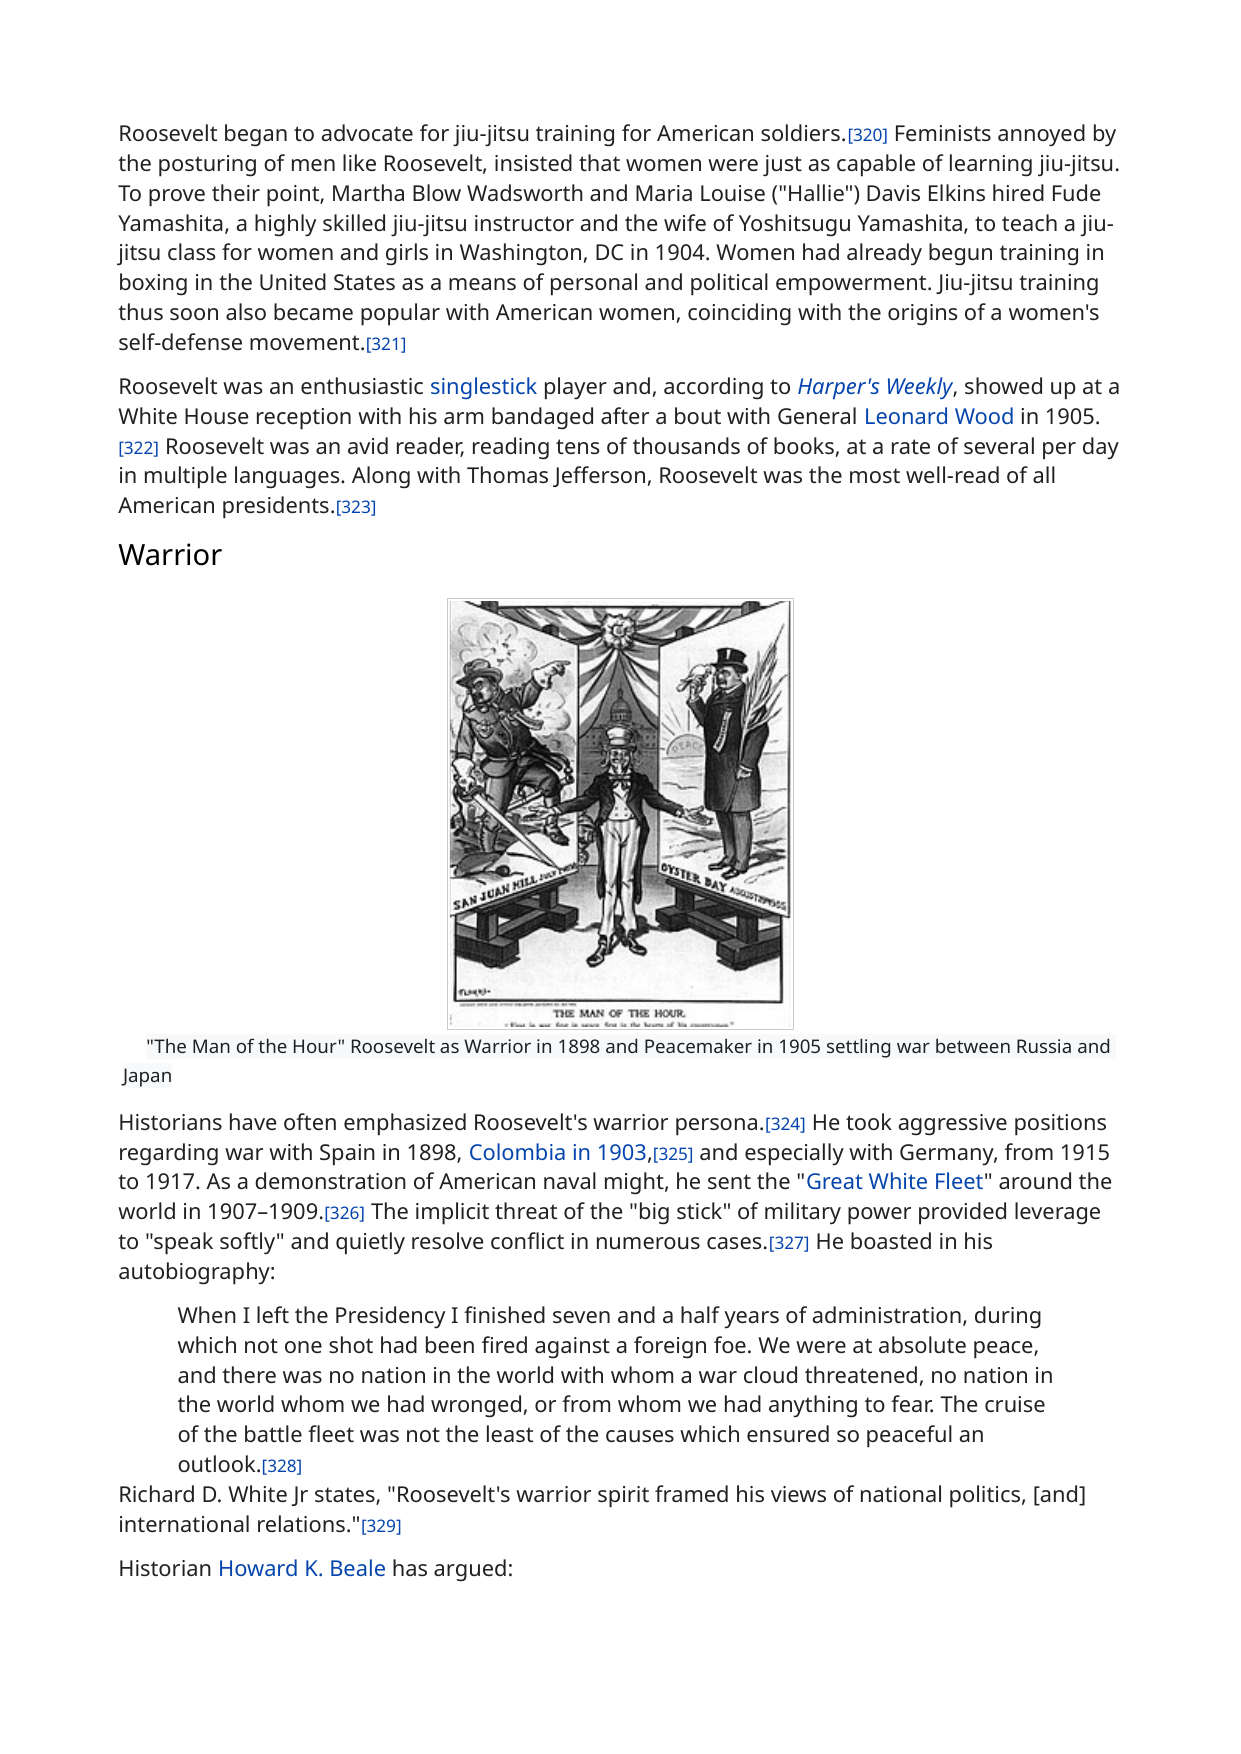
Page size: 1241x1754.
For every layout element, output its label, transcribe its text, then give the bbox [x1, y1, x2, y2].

text Roosevelt was an enthusiastic singlestick player and, according to Harper's Weekly, showed up at a White House reception with his arm bandaged after a bout with General Leonard Wood in 1905.[322] Roosevelt was an avid reader, reading tens of thousands of books, at a rate of several per day in multiple languages. Along with Thomas Jefferson, Roosevelt was the most well-read of all American presidents.[323] [118, 371, 1122, 520]
picture [449, 601, 791, 1027]
text Roosevelt began to advocate for jiu-jitsu training for American soldiers.[320] Feminists annoyed by the posturing of men like Roosevelt, insisted that women were just as capable of learning jiu-jitsu. To prove their point, Martha Blow Wadsworth and Maria Louise ("Hallie") Davis Elkins hired Fude Yamashita, a highly skilled jiu-jitsu instructor and the wife of Yoshitsugu Yamashita, to teach a jiu-jitsu class for women and girls in Washington, DC in 1904. Women had already begun training in boxing in the United States as a means of personal and political empowerment. Jiu-jitsu training thus soon also became popular with American women, coinciding with the origins of a women's self-defense movement.[321] [118, 118, 1122, 356]
text When I left the Presidency I finished seven and a half years of administration, during which not one shot had been fired against a foreign foe. We were at absolute peace, and there was no nation in the world with whom a war cloud threatened, no nation in the world whom we had wronged, or from whom we had anything to fear. The cruise of the battle fleet was not the least of the causes which ensured so peaceful an outlook.[328] [177, 1300, 1063, 1479]
subtitle Warrior [118, 534, 1122, 574]
text "The Man of the Hour" Roosevelt as Warrior in 1898 and Peacemaker in 1905 settling war between Russia and Japan [123, 1033, 1122, 1088]
text Historian Howard K. Beale has argued: [118, 1553, 1122, 1583]
text Historians have often emphasized Roosevelt's warrior persona.[324] He took aggressive positions regarding war with Spain in 1898, Colombia in 1903,[325] and especially with Germany, from 1915 to 1917. As a demonstration of American naval might, he sent the "Great White Fleet" around the world in 1907–1909.[326] The implicit threat of the "big stick" of military power provided leverage to "speak softly" and quietly resolve conflict in numerous cases.[327] He boasted in his autobiography: [118, 1107, 1122, 1285]
text Richard D. White Jr states, "Roosevelt's warrior spirit framed his views of national politics, [and] international relations."[329] [118, 1479, 1122, 1538]
